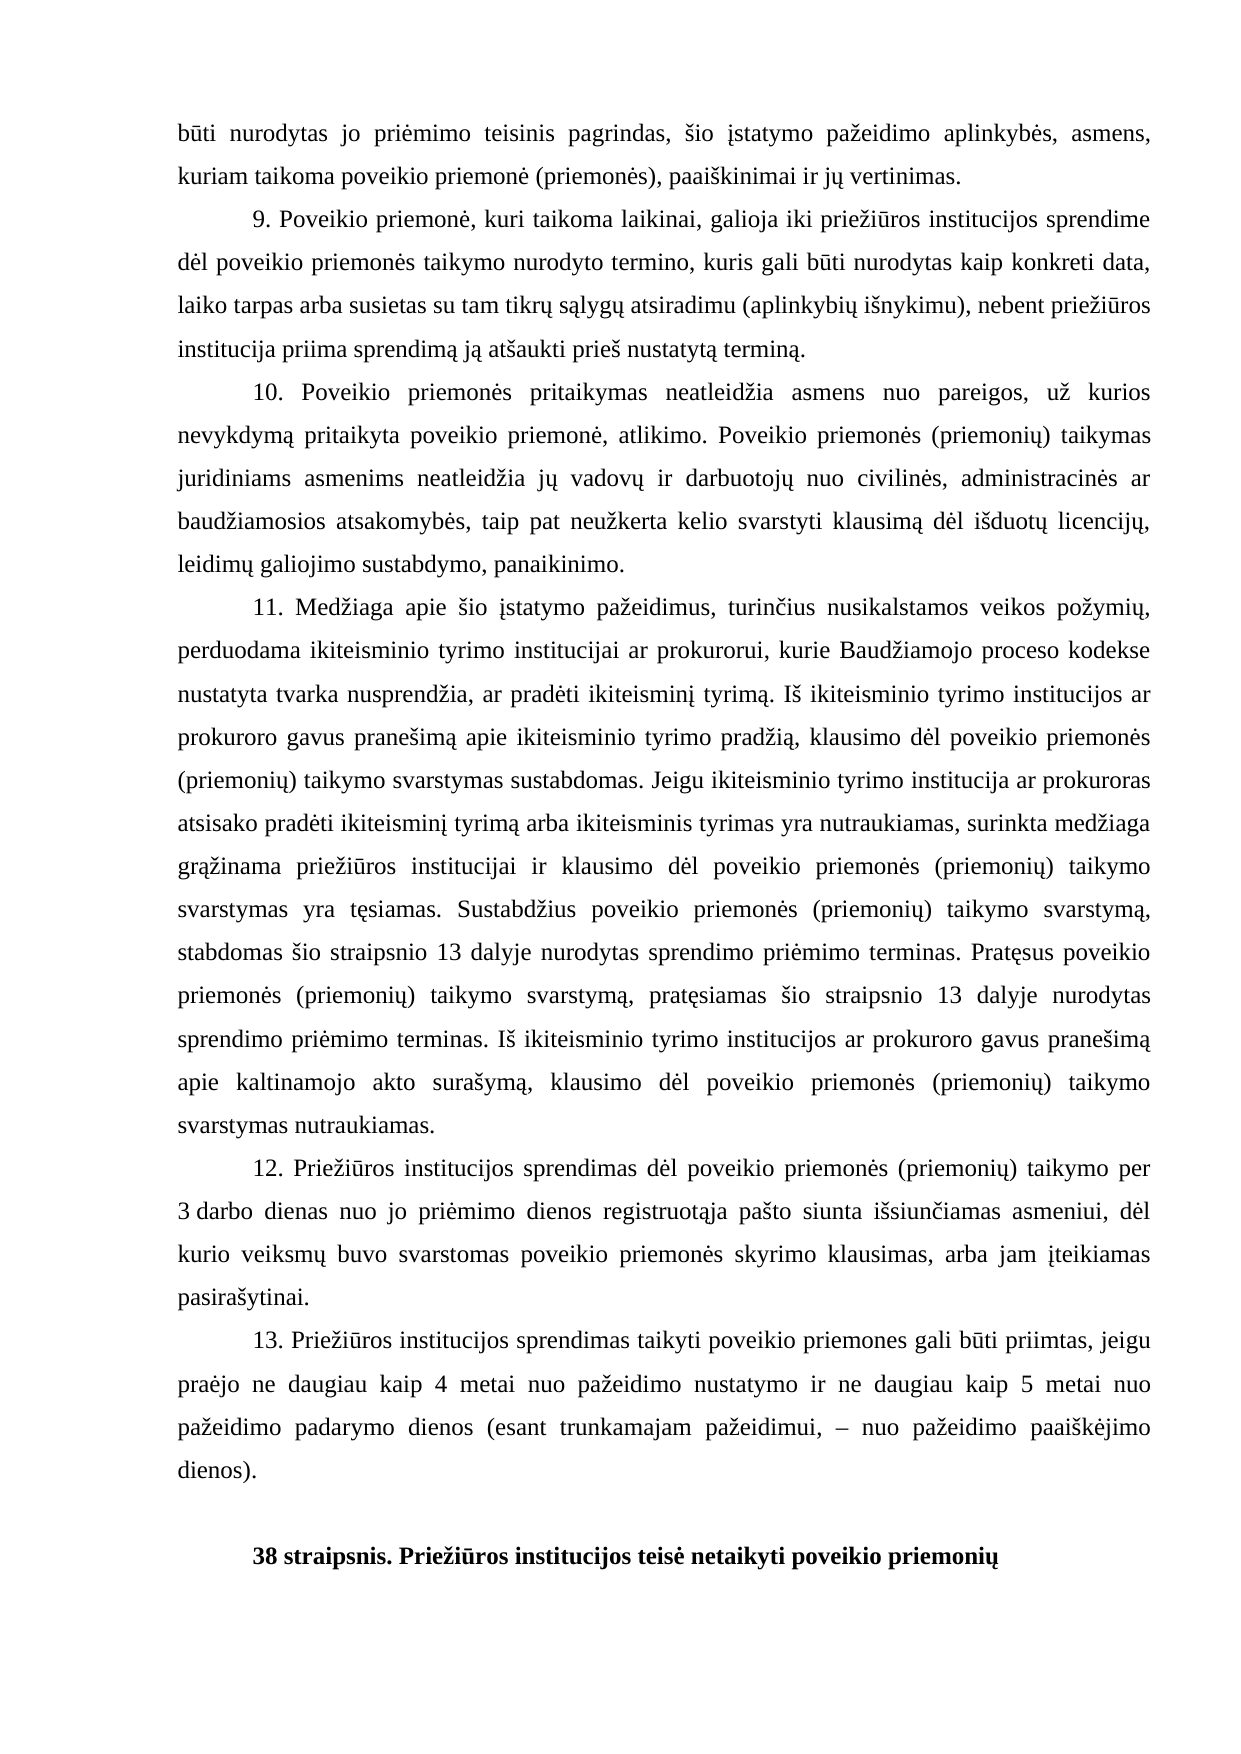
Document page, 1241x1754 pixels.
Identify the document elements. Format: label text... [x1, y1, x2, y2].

text būti nurodytas jo priėmimo teisinis pagrindas, šio įstatymo pažeidimo aplinkybės, asmens, kuriam taikoma poveikio priemonė (priemonės), paaiškinimai ir jų vertinimas. [177, 118, 1152, 190]
text 13. Priežiūros institucijos sprendimas taikyti poveikio priemones gali būti priimtas, jeigu praėjo ne daugiau kaip 4 metai nuo pažeidimo nustatymo ir ne daugiau kaip 5 metai nuo pažeidimo padarymo dienos (esant trunkamajam pažeidimui, – nuo pažeidimo paaiškėjimo dienos). [177, 1326, 1152, 1484]
text 9. Poveikio priemonė, kuri taikoma laikinai, galioja iki priežiūros institucijos sprendime dėl poveikio priemonės taikymo nurodyto termino, kuris gali būti nurodytas kaip konkreti data, laiko tarpas arba susietas su tam tikrų sąlygų atsiradimu (aplinkybių išnykimu), nebent priežiūros institucija priima sprendimą ją atšaukti prieš nustatytą terminą. [177, 204, 1152, 362]
text 38 straipsnis. Priežiūros institucijos teisė netaikyti poveikio priemonių [177, 1541, 1152, 1570]
text 12. Priežiūros institucijos sprendimas dėl poveikio priemonės (priemonių) taikymo per 3 darbo dienas nuo jo priėmimo dienos registruotąja pašto siunta išsiunčiamas asmeniui, dėl kurio veiksmų buvo svarstomas poveikio priemonės skyrimo klausimas, arba jam įteikiamas pasirašytinai. [177, 1153, 1152, 1311]
text 10. Poveikio priemonės pritaikymas neatleidžia asmens nuo pareigos, už kurios nevykdymą pritaikyta poveikio priemonė, atlikimo. Poveikio priemonės (priemonių) taikymas juridiniams asmenims neatleidžia jų vadovų ir darbuotojų nuo civilinės, administracinės ar baudžiamosios atsakomybės, taip pat neužkerta kelio svarstyti klausimą dėl išduotų licencijų, leidimų galiojimo sustabdymo, panaikinimo. [177, 377, 1152, 578]
text 11. Medžiaga apie šio įstatymo pažeidimus, turinčius nusikalstamos veikos požymių, perduodama ikiteisminio tyrimo institucijai ar prokurorui, kurie Baudžiamojo proceso kodekse nustatyta tvarka nusprendžia, ar pradėti ikiteisminį tyrimą. Iš ikiteisminio tyrimo institucijos ar prokuroro gavus pranešimą apie ikiteisminio tyrimo pradžią, klausimo dėl poveikio priemonės (priemonių) taikymo svarstymas sustabdomas. Jeigu ikiteisminio tyrimo institucija ar prokuroras atsisako pradėti ikiteisminį tyrimą arba ikiteisminis tyrimas yra nutraukiamas, surinkta medžiaga grąžinama priežiūros institucijai ir klausimo dėl poveikio priemonės (priemonių) taikymo svarstymas yra tęsiamas. Sustabdžius poveikio priemonės (priemonių) taikymo svarstymą, stabdomas šio straipsnio 13 dalyje nurodytas sprendimo priėmimo terminas. Pratęsus poveikio priemonės (priemonių) taikymo svarstymą, pratęsiamas šio straipsnio 13 dalyje nurodytas sprendimo priėmimo terminas. Iš ikiteisminio tyrimo institucijos ar prokuroro gavus pranešimą apie kaltinamojo akto surašymą, klausimo dėl poveikio priemonės (priemonių) taikymo svarstymas nutraukiamas. [177, 592, 1152, 1139]
